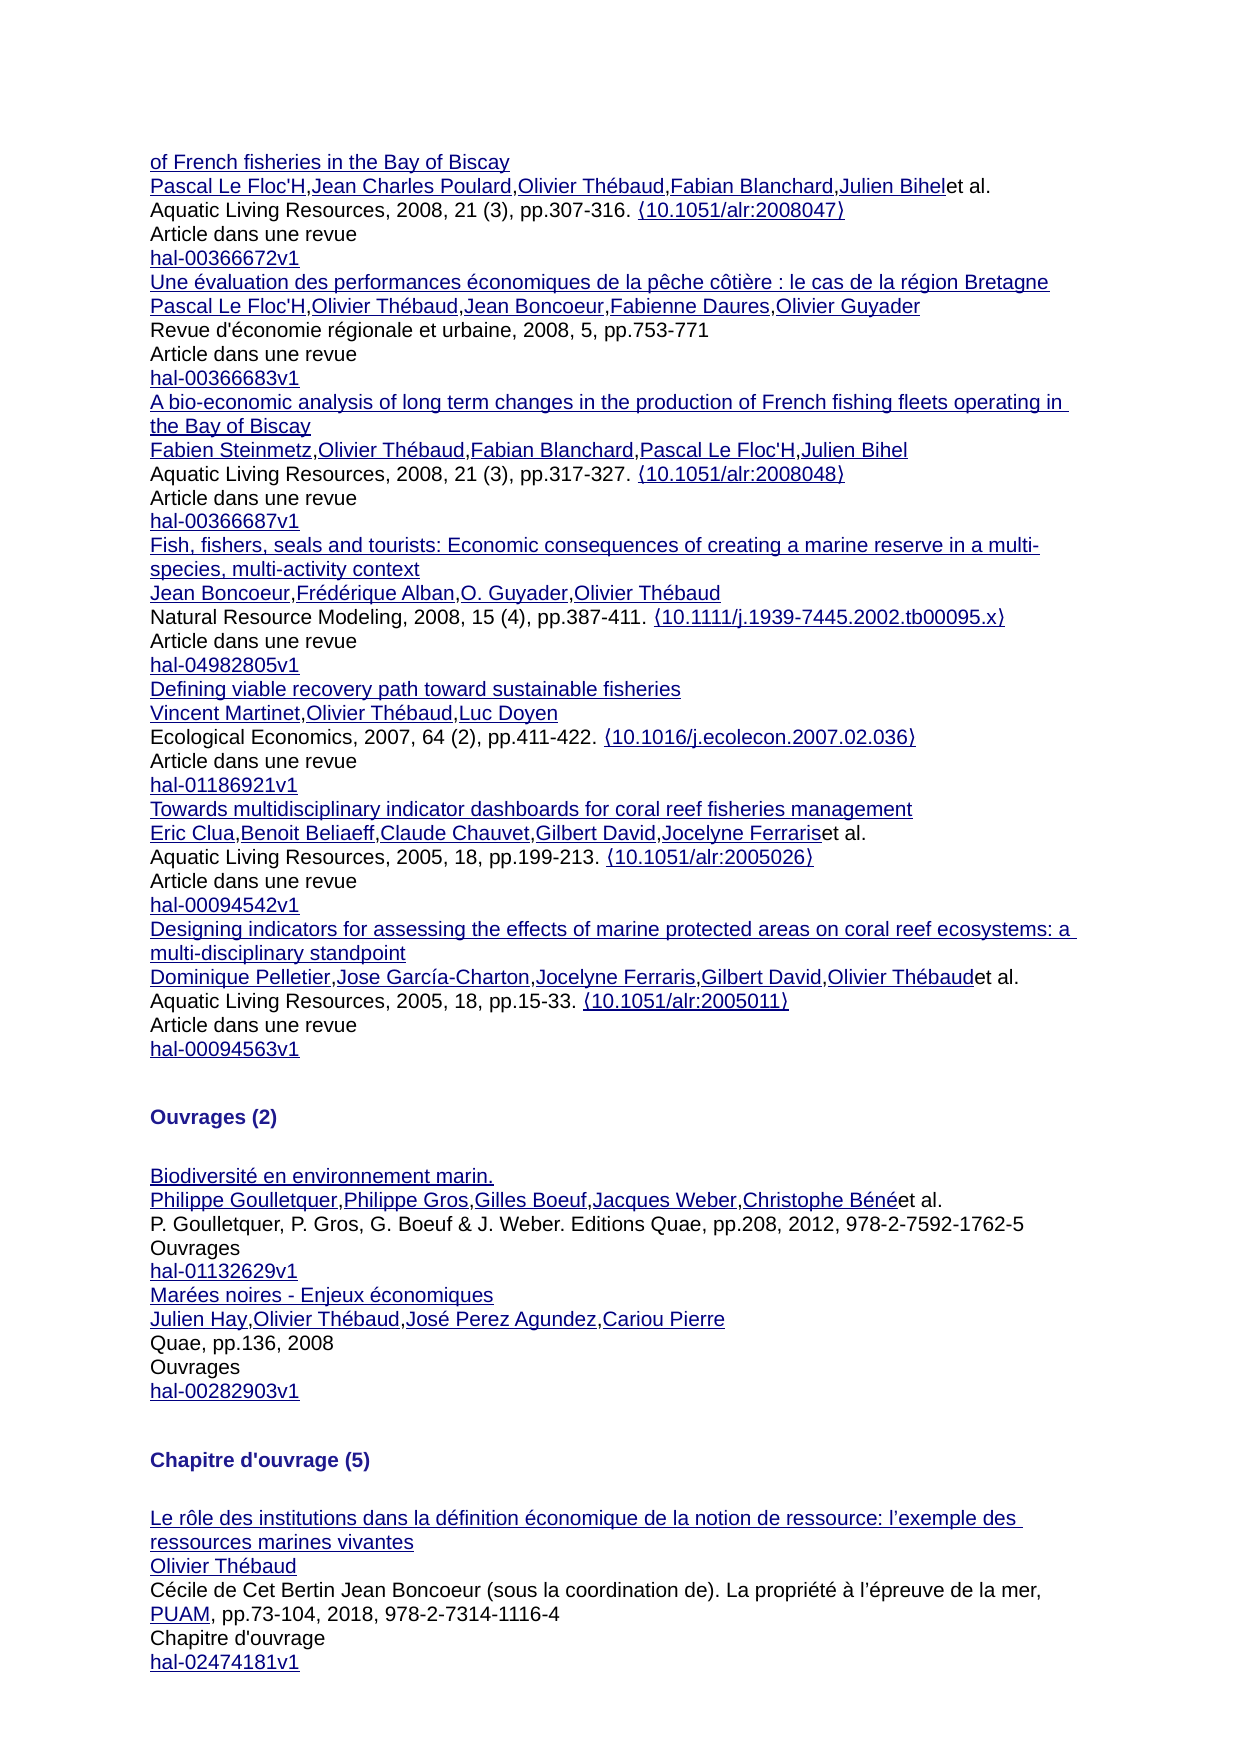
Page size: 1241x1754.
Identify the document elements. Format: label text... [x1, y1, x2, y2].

table_cell Une évaluation des performances économiques de la pêche côtière : le cas de la région Bretagne Pascal Le Floc'H,Olivier Thébaud,Jean Boncoeur,Fabienne Daures,Olivier Guyader Revue d'économie régionale et urbaine, 2008, 5, pp.753-771 Article dans une revue hal-00366683v1 [150, 270, 1090, 389]
table_header Biodiversité en environnement marin. Philippe Goulletquer,Philippe Gros,Gilles Boeuf,Jacques Weber,Christophe Bénéet al. P. Goulletquer, P. Gros, G. Boeuf & J. Weber. Editions Quae, pp.208, 2012, 978-2-7592-1762-5 Ouvrages hal-01132629v1 [150, 1164, 1090, 1283]
table_cell Towards multidisciplinary indicator dashboards for coral reef fisheries management Eric Clua,Benoit Beliaeff,Claude Chauvet,Gilbert David,Jocelyne Ferrariset al. Aquatic Living Resources, 2005, 18, pp.199-213. ⟨10.1051/alr:2005026⟩ Article dans une revue hal-00094542v1 [150, 797, 1090, 917]
table_cell Marées noires - Enjeux économiques Julien Hay,Olivier Thébaud,José Perez Agundez,Cariou Pierre Quae, pp.136, 2008 Ouvrages hal-00282903v1 [150, 1283, 1090, 1403]
table_cell of French fisheries in the Bay of Biscay Pascal Le Floc'H,Jean Charles Poulard,Olivier Thébaud,Fabian Blanchard,Julien Bihelet al. Aquatic Living Resources, 2008, 21 (3), pp.307-316. ⟨10.1051/alr:2008047⟩ Article dans une revue hal-00366672v1 [150, 150, 1090, 270]
subtitle Ouvrages (2) [150, 1105, 1090, 1129]
table_cell Designing indicators for assessing the effects of marine protected areas on coral reef ecosystems: a multi-disciplinary standpoint Dominique Pelletier,Jose García-Charton,Jocelyne Ferraris,Gilbert David,Olivier Thébaudet al. Aquatic Living Resources, 2005, 18, pp.15-33. ⟨10.1051/alr:2005011⟩ Article dans une revue hal-00094563v1 [150, 917, 1090, 1060]
table_header Le rôle des institutions dans la définition économique de la notion de ressource: l’exemple des ressources marines vivantes Olivier Thébaud Cécile de Cet Bertin Jean Boncoeur (sous la coordination de). La propriété à l’épreuve de la mer, PUAM, pp.73-104, 2018, 978-2-7314-1116-4 Chapitre d'ouvrage hal-02474181v1 [150, 1506, 1090, 1674]
subtitle Chapitre d'ouvrage (5) [150, 1448, 1090, 1472]
table_cell A bio-economic analysis of long term changes in the production of French fishing fleets operating in the Bay of Biscay Fabien Steinmetz,Olivier Thébaud,Fabian Blanchard,Pascal Le Floc'H,Julien Bihel Aquatic Living Resources, 2008, 21 (3), pp.317-327. ⟨10.1051/alr:2008048⟩ Article dans une revue hal-00366687v1 [150, 390, 1090, 533]
table_cell Defining viable recovery path toward sustainable fisheries Vincent Martinet,Olivier Thébaud,Luc Doyen Ecological Economics, 2007, 64 (2), pp.411-422. ⟨10.1016/j.ecolecon.2007.02.036⟩ Article dans une revue hal-01186921v1 [150, 677, 1090, 797]
table_cell Fish, fishers, seals and tourists: Economic consequences of creating a marine reserve in a multi-species, multi-activity context Jean Boncoeur,Frédérique Alban,O. Guyader,Olivier Thébaud Natural Resource Modeling, 2008, 15 (4), pp.387-411. ⟨10.1111/j.1939-7445.2002.tb00095.x⟩ Article dans une revue hal-04982805v1 [150, 533, 1090, 677]
